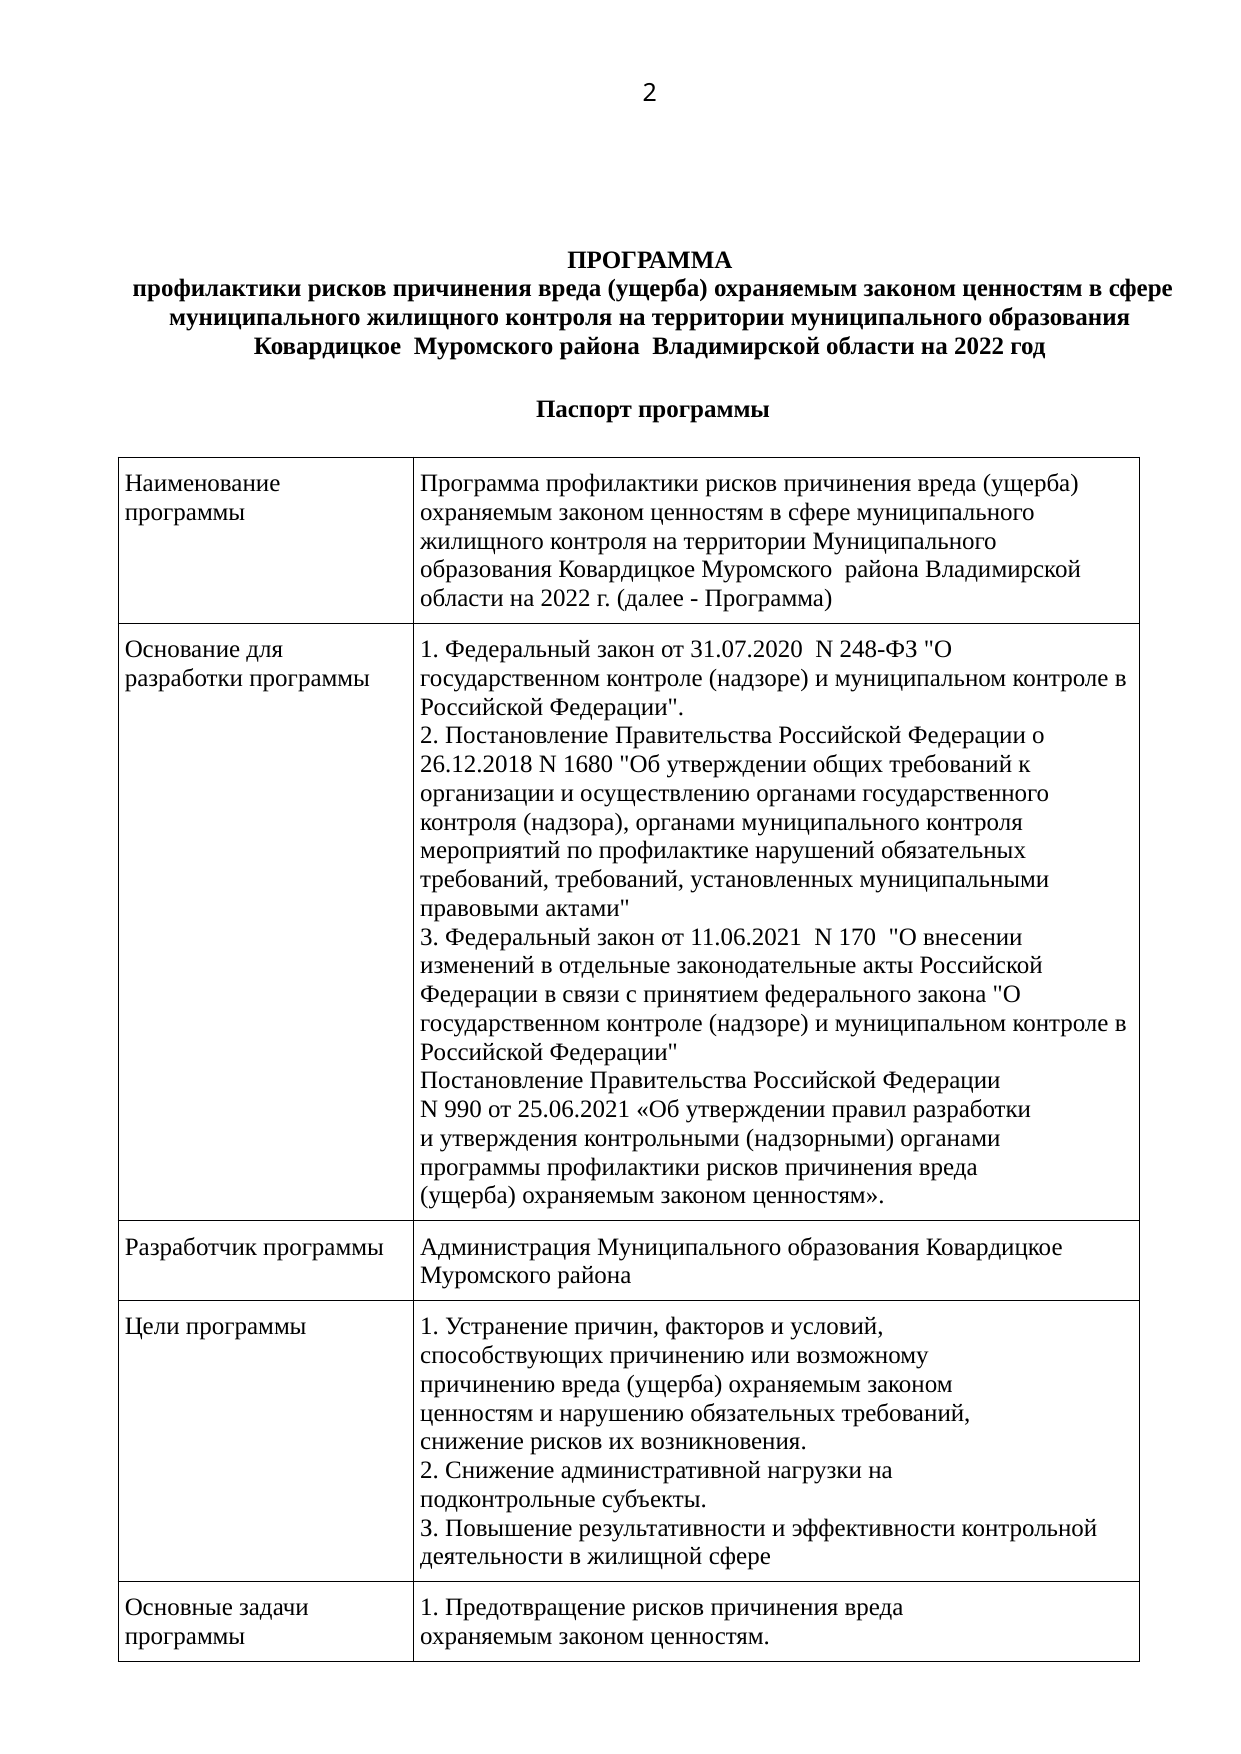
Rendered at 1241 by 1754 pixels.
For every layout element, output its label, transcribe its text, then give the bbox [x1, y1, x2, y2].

table_cell 1. Федеральный закон от 31.07.2020 N 248-ФЗ "О государственном контроле (надзоре) и муниципальном контроле в Российской Федерации". 2. Постановление Правительства Российской Федерации о 26.12.2018 N 1680 "Об утверждении общих требований к организации и осуществлению органами государственного контроля (надзора), органами муниципального контроля мероприятий по профилактике нарушений обязательных требований, требований, установленных муниципальными правовыми актами" 3. Федеральный закон от 11.06.2021 N 170 "О внесении изменений в отдельные законодательные акты Российской Федерации в связи с принятием федерального закона "О государственном контроле (надзоре) и муниципальном контроле в Российской Федерации" Постановление Правительства Российской Федерации N 990 от 25.06.2021 «Об утверждении правил разработки и утверждения контрольными (надзорными) органами программы профилактики рисков причинения вреда (ущерба) охраняемым законом ценностям». [414, 624, 1139, 1220]
table_cell Администрация Муниципального образования Ковардицкое Муромского района [414, 1221, 1139, 1300]
text Паспорт программы [118, 394, 1181, 423]
table_header Наименование программы [119, 458, 413, 623]
table_cell 1. Предотвращение рисков причинения вреда охраняемым законом ценностям. [414, 1582, 1139, 1661]
table_cell Цели программы [119, 1301, 413, 1581]
text профилактики рисков причинения вреда (ущерба) охраняемым законом ценностям в сфере муниципального жилищного контроля на территории муниципального образования Ковардицкое Муромского района Владимирской области на 2022 год [118, 273, 1181, 360]
table_cell 1. Устранение причин, факторов и условий, способствующих причинению или возможному причинению вреда (ущерба) охраняемым законом ценностям и нарушению обязательных требований, снижение рисков их возникновения. 2. Снижение административной нагрузки на подконтрольные субъекты. З. Повышение результативности и эффективности контрольной деятельности в жилищной сфере [414, 1301, 1139, 1581]
table_cell Основные задачи программы [119, 1582, 413, 1661]
table_cell Основание для разработки программы [119, 624, 413, 1220]
text ПРОГРАММА [118, 245, 1181, 273]
table_header Программа профилактики рисков причинения вреда (ущерба) охраняемым законом ценностям в сфере муниципального жилищного контроля на территории Муниципального образования Ковардицкое Муромского района Владимирской области на 2022 г. (далее - Программа) [414, 458, 1139, 623]
table_cell Разработчик программы [119, 1221, 413, 1300]
